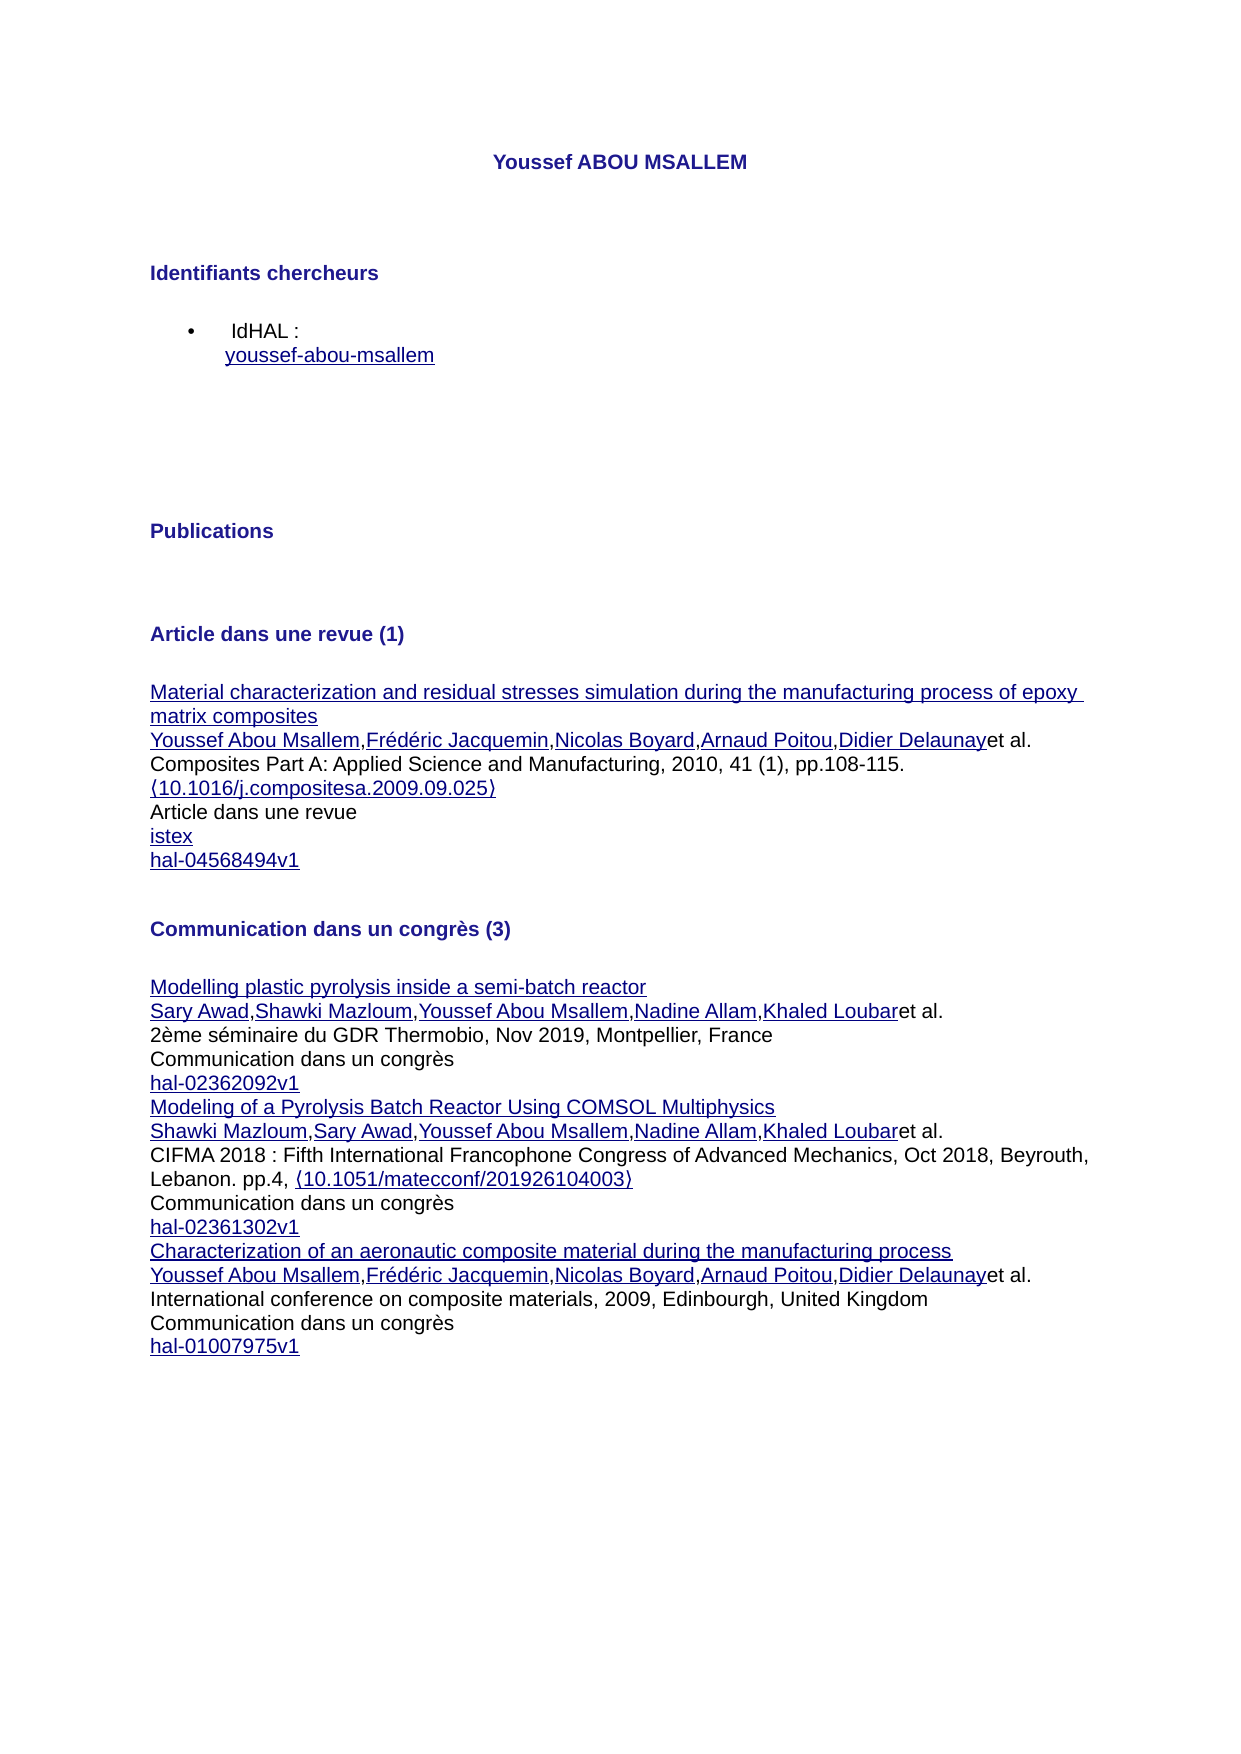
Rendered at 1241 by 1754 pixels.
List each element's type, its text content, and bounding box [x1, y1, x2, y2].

table_cell Characterization of an aeronautic composite material during the manufacturing process Youssef Abou Msallem,Frédéric Jacquemin,Nicolas Boyard,Arnaud Poitou,Didier Delaunayet al. International conference on composite materials, 2009, Edinbourgh, United Kingdom Communication dans un congrès hal-01007975v1 [150, 1239, 1090, 1358]
subtitle Article dans une revue (1) [150, 622, 1090, 646]
list IdHAL : [187, 319, 1090, 343]
subtitle Identifiants chercheurs [150, 260, 1090, 284]
table_cell Modeling of a Pyrolysis Batch Reactor Using COMSOL Multiphysics Shawki Mazloum,Sary Awad,Youssef Abou Msallem,Nadine Allam,Khaled Loubaret al. CIFMA 2018 : Fifth International Francophone Congress of Advanced Mechanics, Oct 2018, Beyrouth, Lebanon. pp.4, ⟨10.1051/matecconf/201926104003⟩ Communication dans un congrès hal-02361302v1 [150, 1095, 1090, 1238]
table_header Material characterization and residual stresses simulation during the manufacturing process of epoxy matrix composites Youssef Abou Msallem,Frédéric Jacquemin,Nicolas Boyard,Arnaud Poitou,Didier Delaunayet al. Composites Part A: Applied Science and Manufacturing, 2010, 41 (1), pp.108-115. ⟨10.1016/j.compositesa.2009.09.025⟩ Article dans une revue istex hal-04568494v1 [150, 680, 1090, 872]
subtitle Youssef ABOU MSALLEM [150, 150, 1090, 174]
table_header Modelling plastic pyrolysis inside a semi-batch reactor Sary Awad,Shawki Mazloum,Youssef Abou Msallem,Nadine Allam,Khaled Loubaret al. 2ème séminaire du GDR Thermobio, Nov 2019, Montpellier, France Communication dans un congrès hal-02362092v1 [150, 975, 1090, 1095]
subtitle Communication dans un congrès (3) [150, 917, 1090, 941]
subtitle Publications [150, 519, 1090, 543]
list youssef-abou-msallem [187, 343, 1090, 367]
